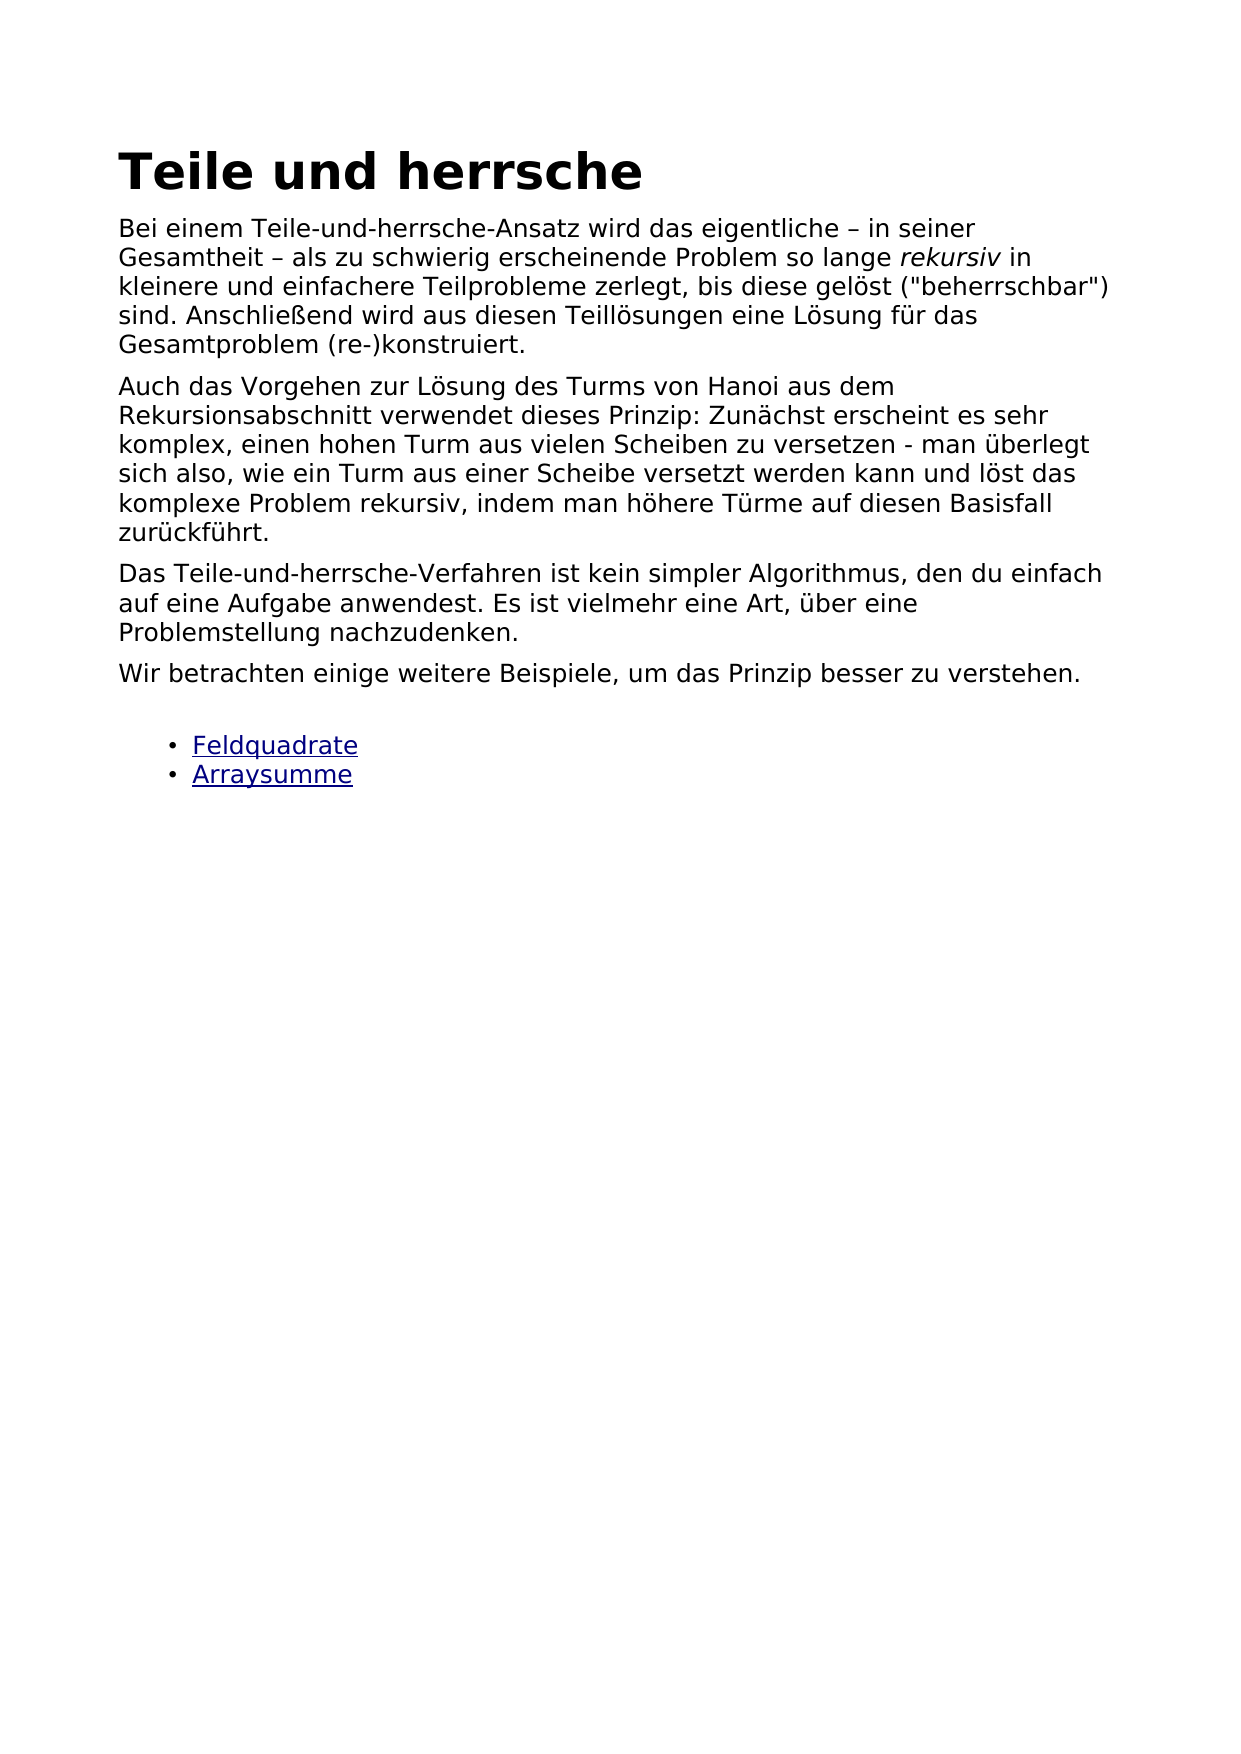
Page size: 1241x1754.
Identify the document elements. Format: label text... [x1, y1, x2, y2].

text Das Teile-und-herrsche-Verfahren ist kein simpler Algorithmus, den du einfach auf eine Aufgabe anwendest. Es ist vielmehr eine Art, über eine Problemstellung nachzudenken. [118, 560, 1122, 647]
text Wir betrachten einige weitere Beispiele, um das Prinzip besser zu verstehen. [118, 660, 1122, 689]
list Arraysumme [177, 760, 1122, 789]
list Feldquadrate [177, 731, 1122, 760]
text Auch das Vorgehen zur Lösung des Turms von Hanoi aus dem Rekursionsabschnitt verwendet dieses Prinzip: Zunächst erscheint es sehr komplex, einen hohen Turm aus vielen Scheiben zu versetzen - man überlegt sich also, wie ein Turm aus einer Scheibe versetzt werden kann und löst das komplexe Problem rekursiv, indem man höhere Türme auf diesen Basisfall zurückführt. [118, 372, 1122, 547]
text Bei einem Teile-und-herrsche-Ansatz wird das eigentliche – in seiner Gesamtheit – als zu schwierig erscheinende Problem so lange rekursiv in kleinere und einfachere Teilprobleme zerlegt, bis diese gelöst ("beherrschbar") sind. Anschließend wird aus diesen Teillösungen eine Lösung für das Gesamtproblem (re-)konstruiert. [118, 214, 1122, 360]
subtitle Teile und herrsche [118, 143, 1122, 201]
